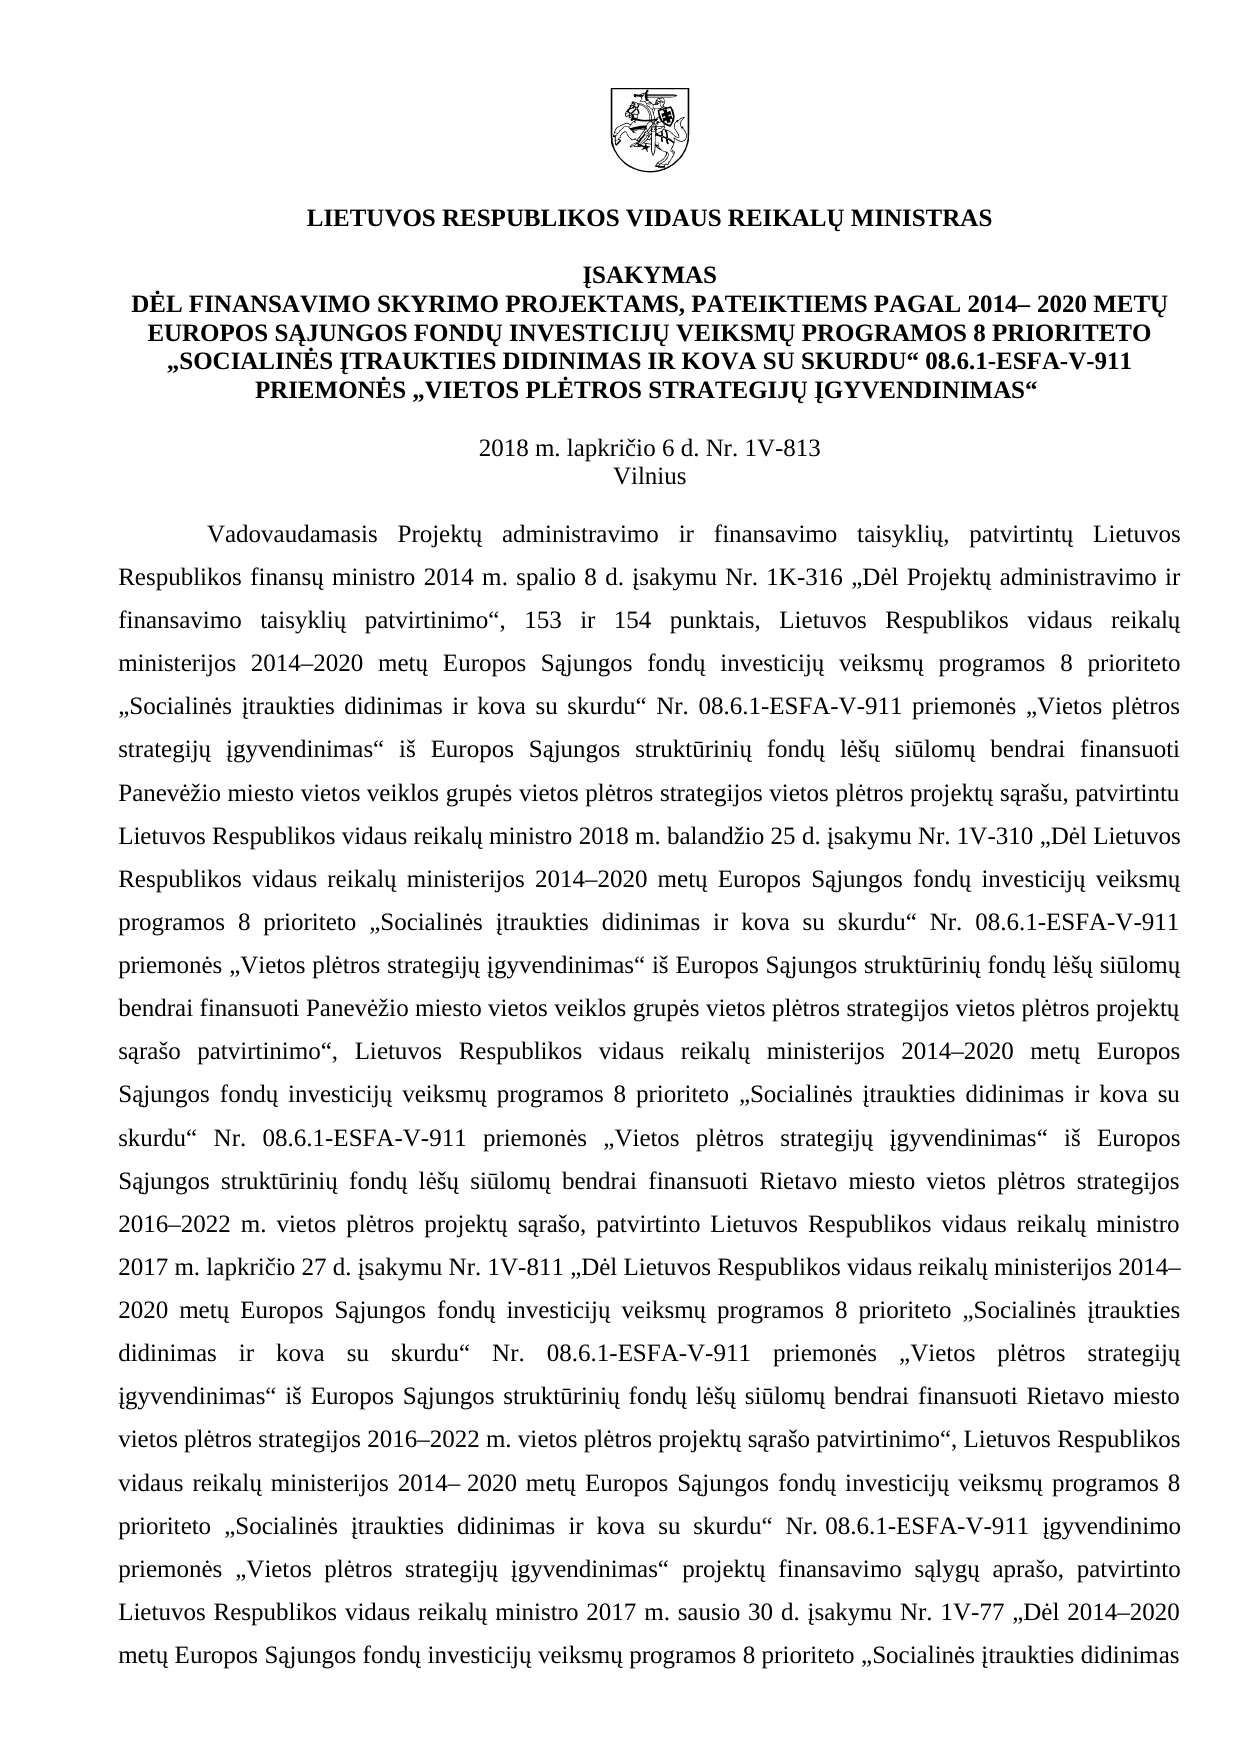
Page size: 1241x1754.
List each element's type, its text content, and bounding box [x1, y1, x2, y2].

text Vilnius [118, 461, 1181, 490]
text ĮSAKYMAS [118, 260, 1181, 289]
text Vadovaudamasis Projektų administravimo ir finansavimo taisyklių, patvirtintų Lietuvos Respublikos finansų ministro 2014 m. spalio 8 d. įsakymu Nr. 1K-316 „Dėl Projektų administravimo ir finansavimo taisyklių patvirtinimo“, 153 ir 154 punktais, Lietuvos Respublikos vidaus reikalų ministerijos 2014–2020 metų Europos Sąjungos fondų investicijų veiksmų programos 8 prioriteto „Socialinės įtraukties didinimas ir kova su skurdu“ Nr. 08.6.1-ESFA-V-911 priemonės „Vietos plėtros strategijų įgyvendinimas“ iš Europos Sąjungos struktūrinių fondų lėšų siūlomų bendrai finansuoti Panevėžio miesto vietos veiklos grupės vietos plėtros strategijos vietos plėtros projektų sąrašu, patvirtintu Lietuvos Respublikos vidaus reikalų ministro 2018 m. balandžio 25 d. įsakymu Nr. 1V-310 „Dėl Lietuvos Respublikos vidaus reikalų ministerijos 2014–2020 metų Europos Sąjungos fondų investicijų veiksmų programos 8 prioriteto „Socialinės įtraukties didinimas ir kova su skurdu“ Nr. 08.6.1-ESFA-V-911 priemonės „Vietos plėtros strategijų įgyvendinimas“ iš Europos Sąjungos struktūrinių fondų lėšų siūlomų bendrai finansuoti Panevėžio miesto vietos veiklos grupės vietos plėtros strategijos vietos plėtros projektų sąrašo patvirtinimo“, Lietuvos Respublikos vidaus reikalų ministerijos 2014–2020 metų Europos Sąjungos fondų investicijų veiksmų programos 8 prioriteto „Socialinės įtraukties didinimas ir kova su skurdu“ Nr. 08.6.1-ESFA-V-911 priemonės „Vietos plėtros strategijų įgyvendinimas“ iš Europos Sąjungos struktūrinių fondų lėšų siūlomų bendrai finansuoti Rietavo miesto vietos plėtros strategijos 2016–2022 m. vietos plėtros projektų sąrašo, patvirtinto Lietuvos Respublikos vidaus reikalų ministro 2017 m. lapkričio 27 d. įsakymu Nr. 1V-811 „Dėl Lietuvos Respublikos vidaus reikalų ministerijos 2014–2020 metų Europos Sąjungos fondų investicijų veiksmų programos 8 prioriteto „Socialinės įtraukties didinimas ir kova su skurdu“ Nr. 08.6.1-ESFA-V-911 priemonės „Vietos plėtros strategijų įgyvendinimas“ iš Europos Sąjungos struktūrinių fondų lėšų siūlomų bendrai finansuoti Rietavo miesto vietos plėtros strategijos 2016–2022 m. vietos plėtros projektų sąrašo patvirtinimo“, Lietuvos Respublikos vidaus reikalų ministerijos 2014– 2020 metų Europos Sąjungos fondų investicijų veiksmų programos 8 prioriteto „Socialinės įtraukties didinimas ir kova su skurdu“ Nr. 08.6.1-ESFA-V-911 įgyvendinimo priemonės „Vietos plėtros strategijų įgyvendinimas“ projektų finansavimo sąlygų aprašo, patvirtinto Lietuvos Respublikos vidaus reikalų ministro 2017 m. sausio 30 d. įsakymu Nr. 1V-77 „Dėl 2014–2020 metų Europos Sąjungos fondų investicijų veiksmų programos 8 prioriteto „Socialinės įtraukties didinimas [118, 519, 1181, 1669]
text DĖL FINANSAVIMO SKYRIMO PROJEKTAMS, PATEIKTIEMS PAGAL 2014– 2020 METŲ EUROPOS SĄJUNGOS FONDŲ INVESTICIJŲ VEIKSMŲ PROGRAMOS 8 PRIORITETO „SOCIALINĖS ĮTRAUKTIES DIDINIMAS IR KOVA SU SKURDU“ 08.6.1-ESFA-V-911 PRIEMONĖS „VIETOS PLĖTROS STRATEGIJŲ ĮGYVENDINIMAS“ [118, 289, 1181, 404]
text LIETUVOS RESPUBLIKOS VIDAUS REIKALŲ MINISTRAS [118, 203, 1181, 231]
text 2018 m. lapkričio 6 d. Nr. 1V-813 [118, 433, 1181, 461]
